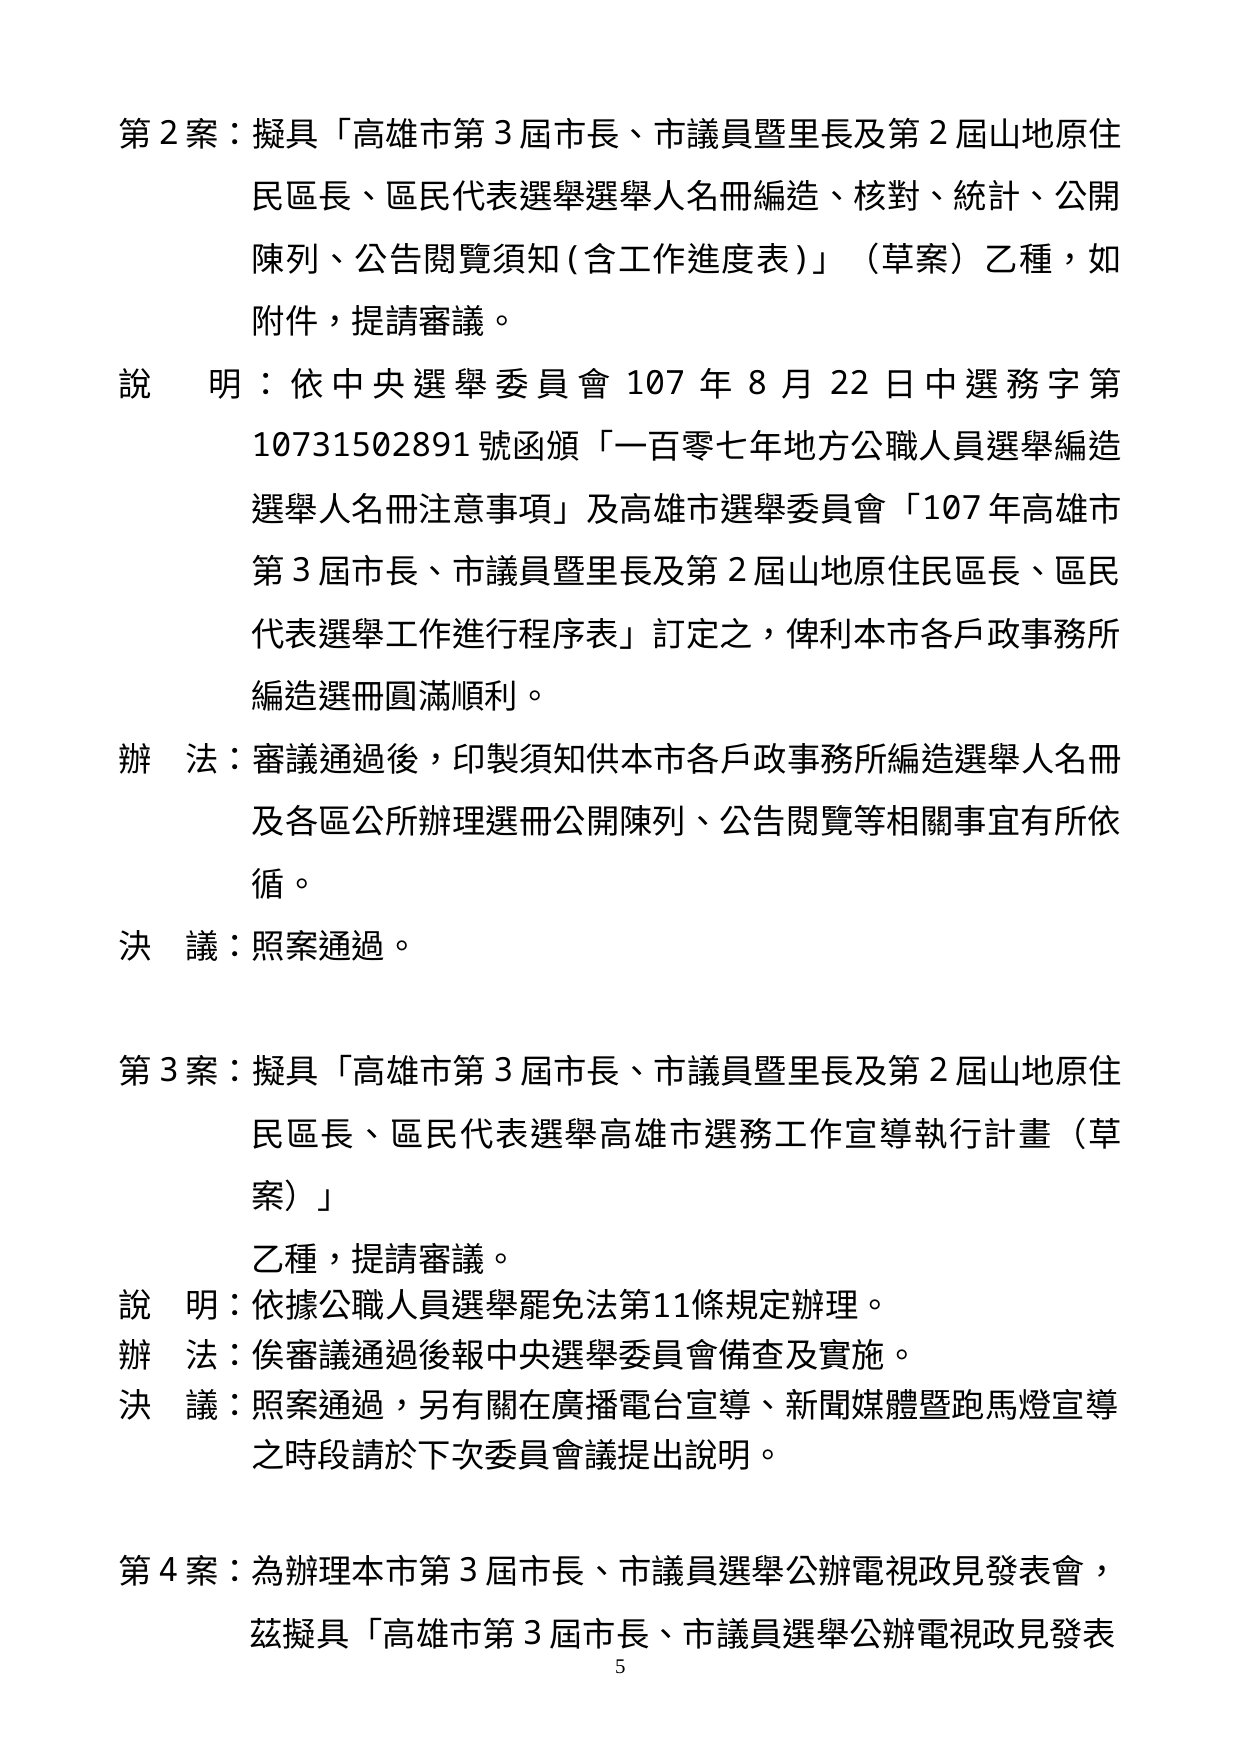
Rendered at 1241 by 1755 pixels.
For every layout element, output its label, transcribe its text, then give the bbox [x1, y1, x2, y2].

text 乙種，提請審議。 [184, 1215, 1122, 1277]
text 第4案：為辦理本市第3屆市長、市議員選舉公辦電視政見發表會，茲擬具「高雄市第3屆市長、市議員選舉公辦電視政見發表 [118, 1527, 1122, 1652]
text 說 明：依據公職人員選舉罷免法第11條規定辦理。 [118, 1277, 1122, 1327]
text 說 明：依中央選舉委員會107年8月22日中選務字第10731502891號函頒「一百零七年地方公職人員選舉編造選舉人名冊注意事項」及高雄市選舉委員會「107年高雄市第3屆市長、市議員暨里長及第2屆山地原住民區長、區民代表選舉工作進行程序表」訂定之，俾利本市各戶政事務所編造選冊圓滿順利。 [118, 340, 1122, 715]
text 辦 法：俟審議通過後報中央選舉委員會備查及實施。 [118, 1327, 1122, 1377]
text 辦 法：審議通過後，印製須知供本市各戶政事務所編造選舉人名冊及各區公所辦理選冊公開陳列、公告閱覽等相關事宜有所依循。 [118, 715, 1122, 902]
text 決 議：照案通過，另有關在廣播電台宣導、新聞媒體暨跑馬燈宣導之時段請於下次委員會議提出說明。 [118, 1377, 1122, 1477]
text 第2案：擬具「高雄市第3屆市長、市議員暨里長及第2屆山地原住民區長、區民代表選舉選舉人名冊編造、核對、統計、公開陳列、公告閱覽須知(含工作進度表)」（草案）乙種，如附件，提請審議。 [118, 90, 1122, 340]
text 決 議：照案通過。 [118, 902, 1122, 965]
text 第3案：擬具「高雄市第3屆市長、市議員暨里長及第2屆山地原住民區長、區民代表選舉高雄市選務工作宣導執行計畫（草案）」 [118, 1027, 1122, 1215]
